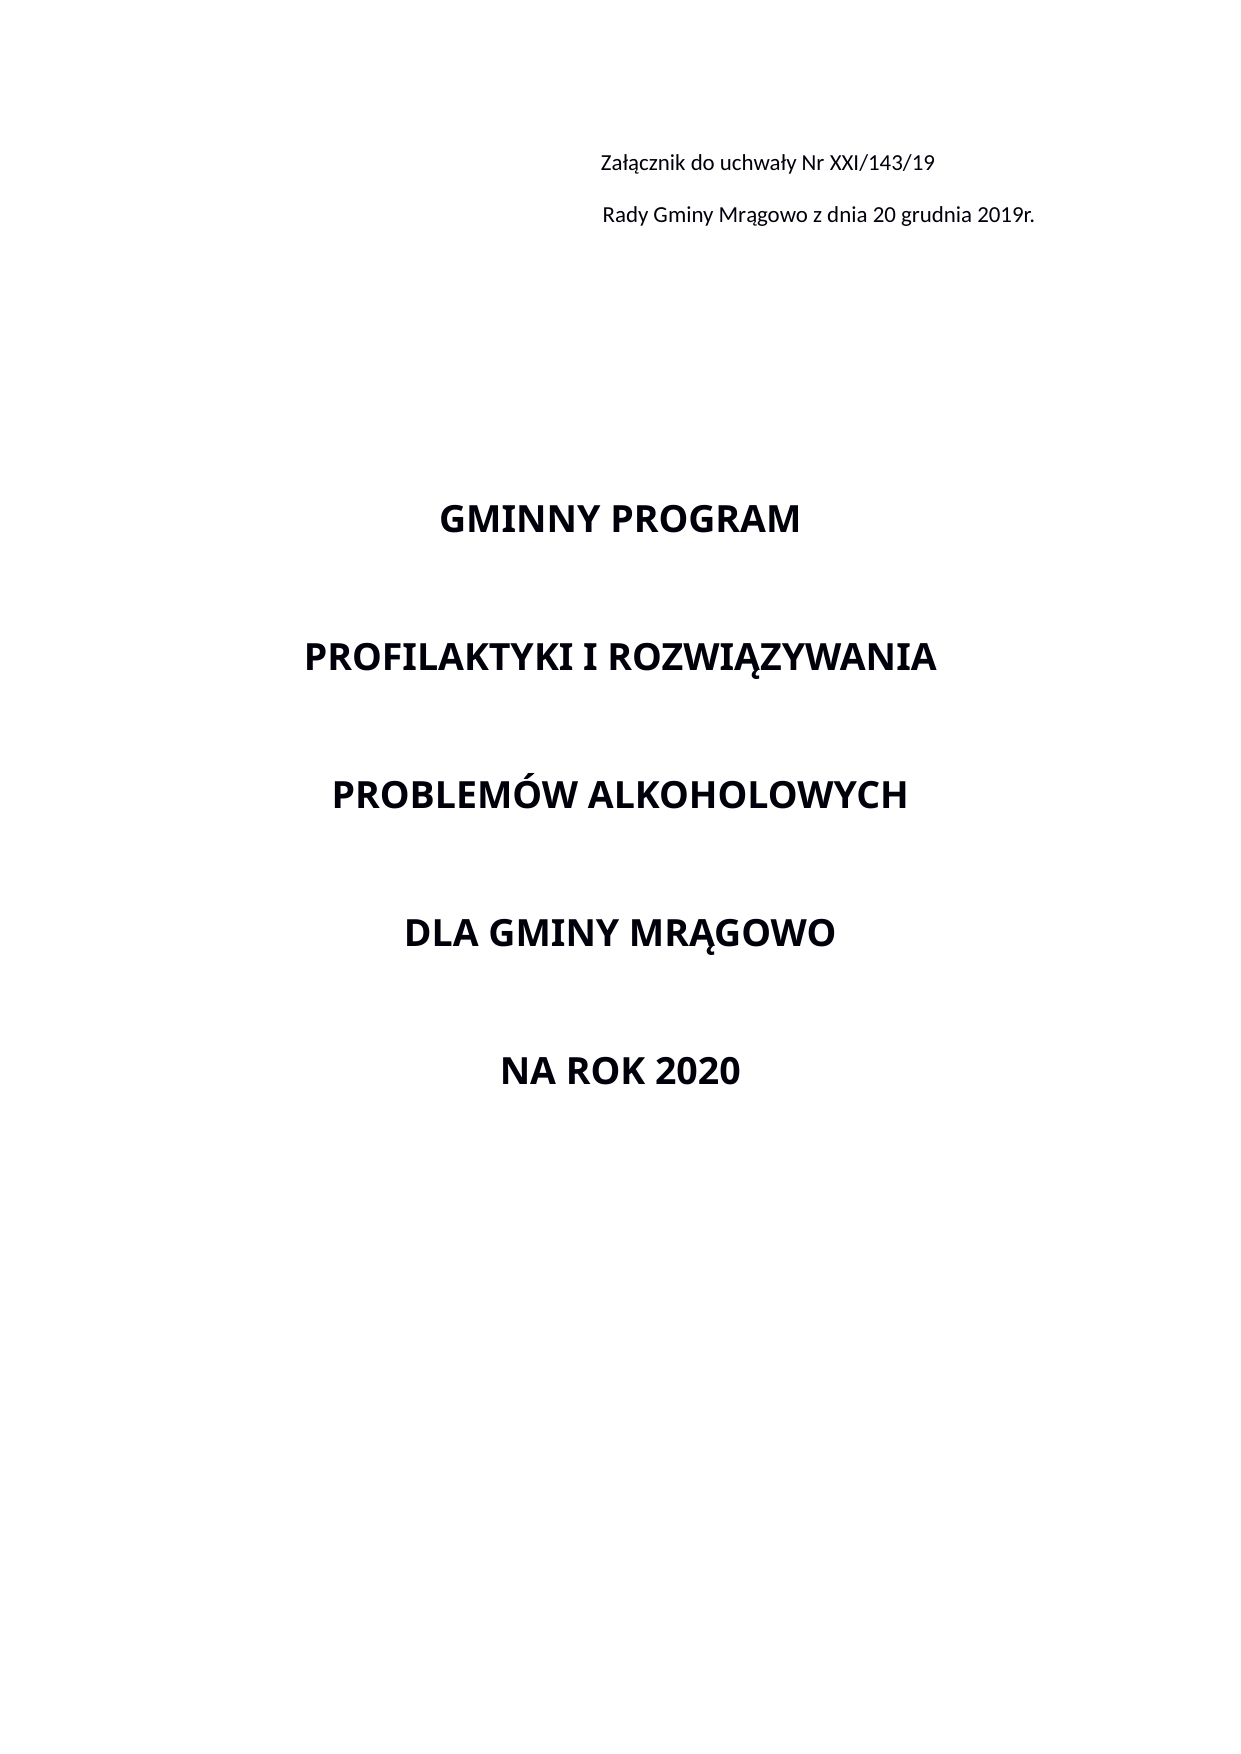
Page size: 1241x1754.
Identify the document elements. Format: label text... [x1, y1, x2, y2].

text GMINNY PROGRAM [148, 492, 1093, 543]
text PROBLEMÓW ALKOHOLOWYCH [148, 710, 1093, 819]
text Załącznik do uchwały Nr XXI/143/19 [148, 148, 1093, 176]
text DLA GMINY MRĄGOWO [148, 848, 1093, 958]
text Rady Gminy Mrągowo z dnia 20 grudnia 2019r. [148, 201, 1093, 229]
text NA ROK 2020 [148, 986, 1093, 1096]
text PROFILAKTYKI I ROZWIĄZYWANIA [148, 572, 1093, 681]
